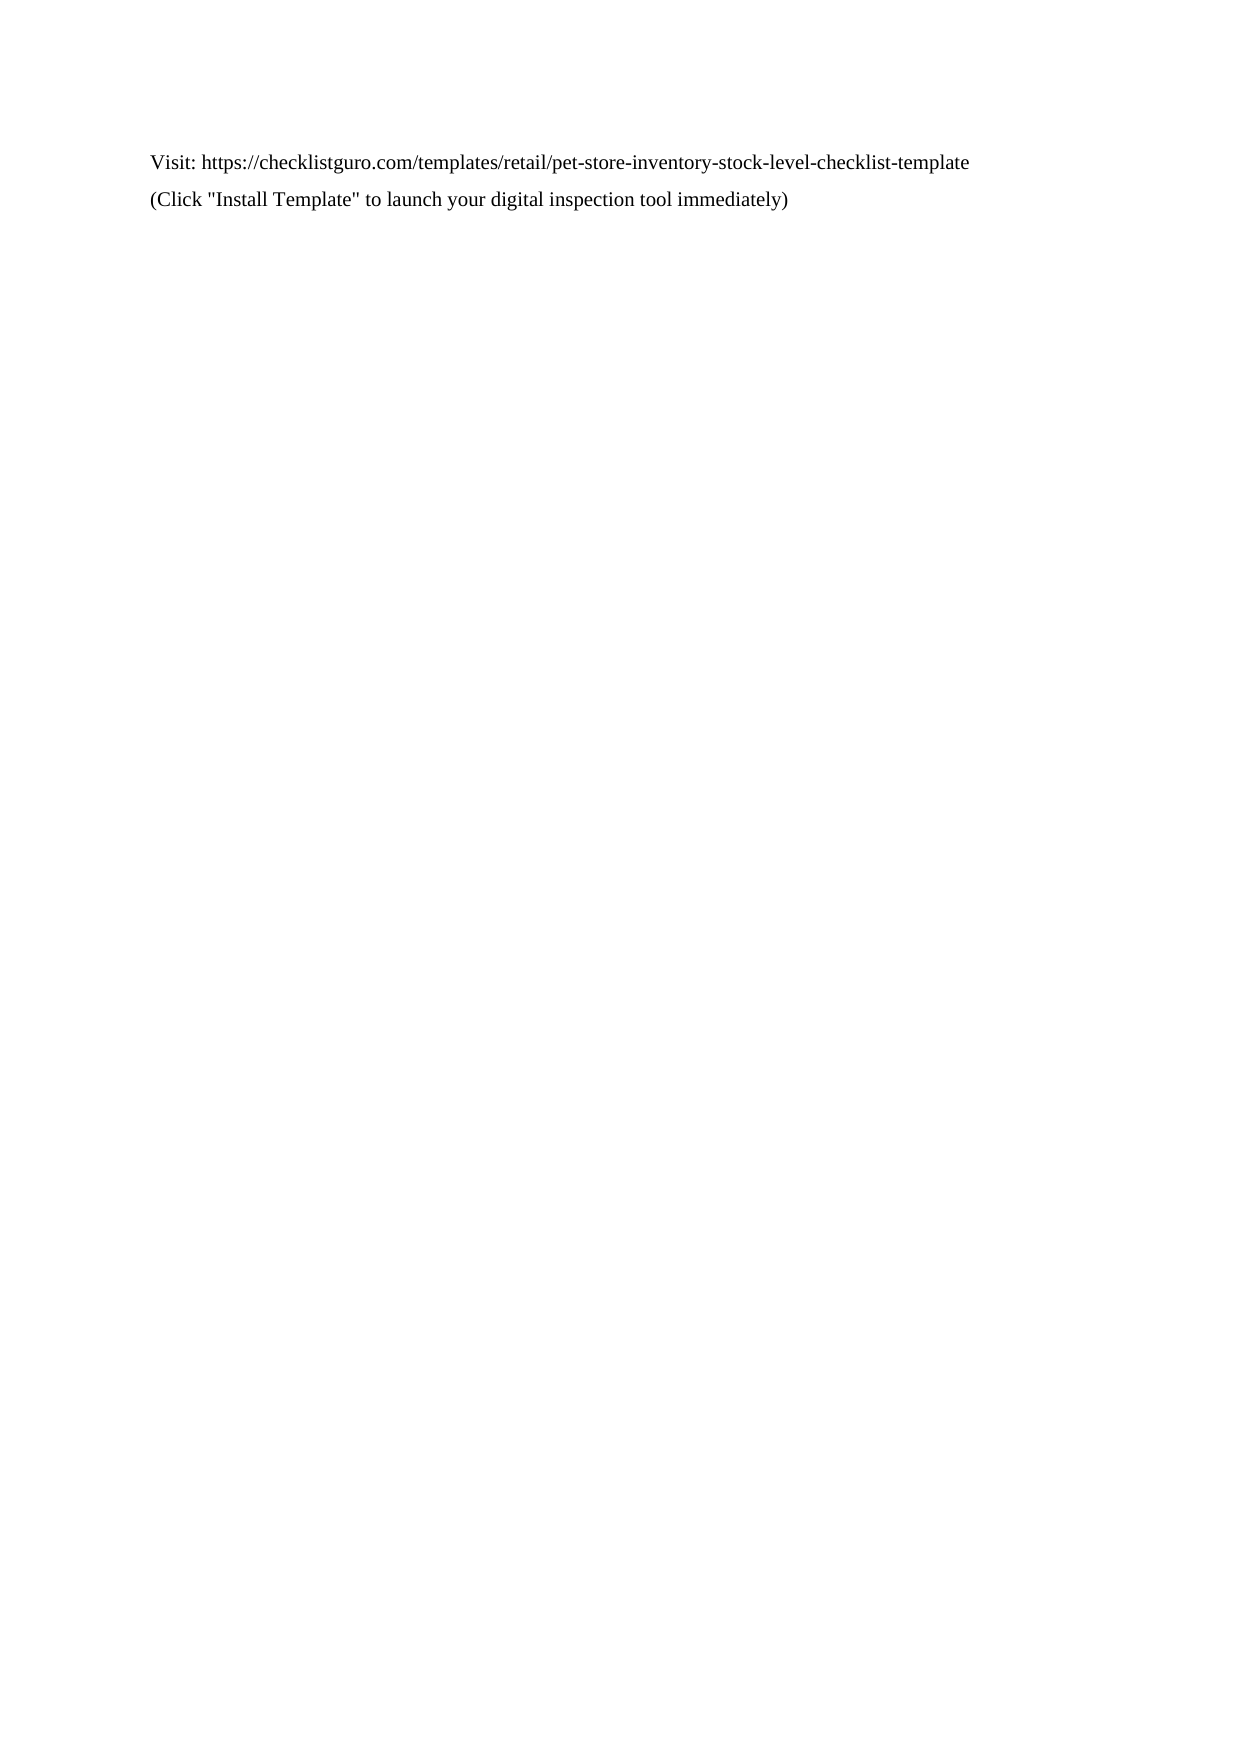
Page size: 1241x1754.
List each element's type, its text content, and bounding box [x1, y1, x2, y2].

text (Click "Install Template" to launch your digital inspection tool immediately) [150, 187, 1090, 211]
text Visit: https://checklistguro.com/templates/retail/pet-store-inventory-stock-level-checklist-template [150, 150, 1090, 174]
